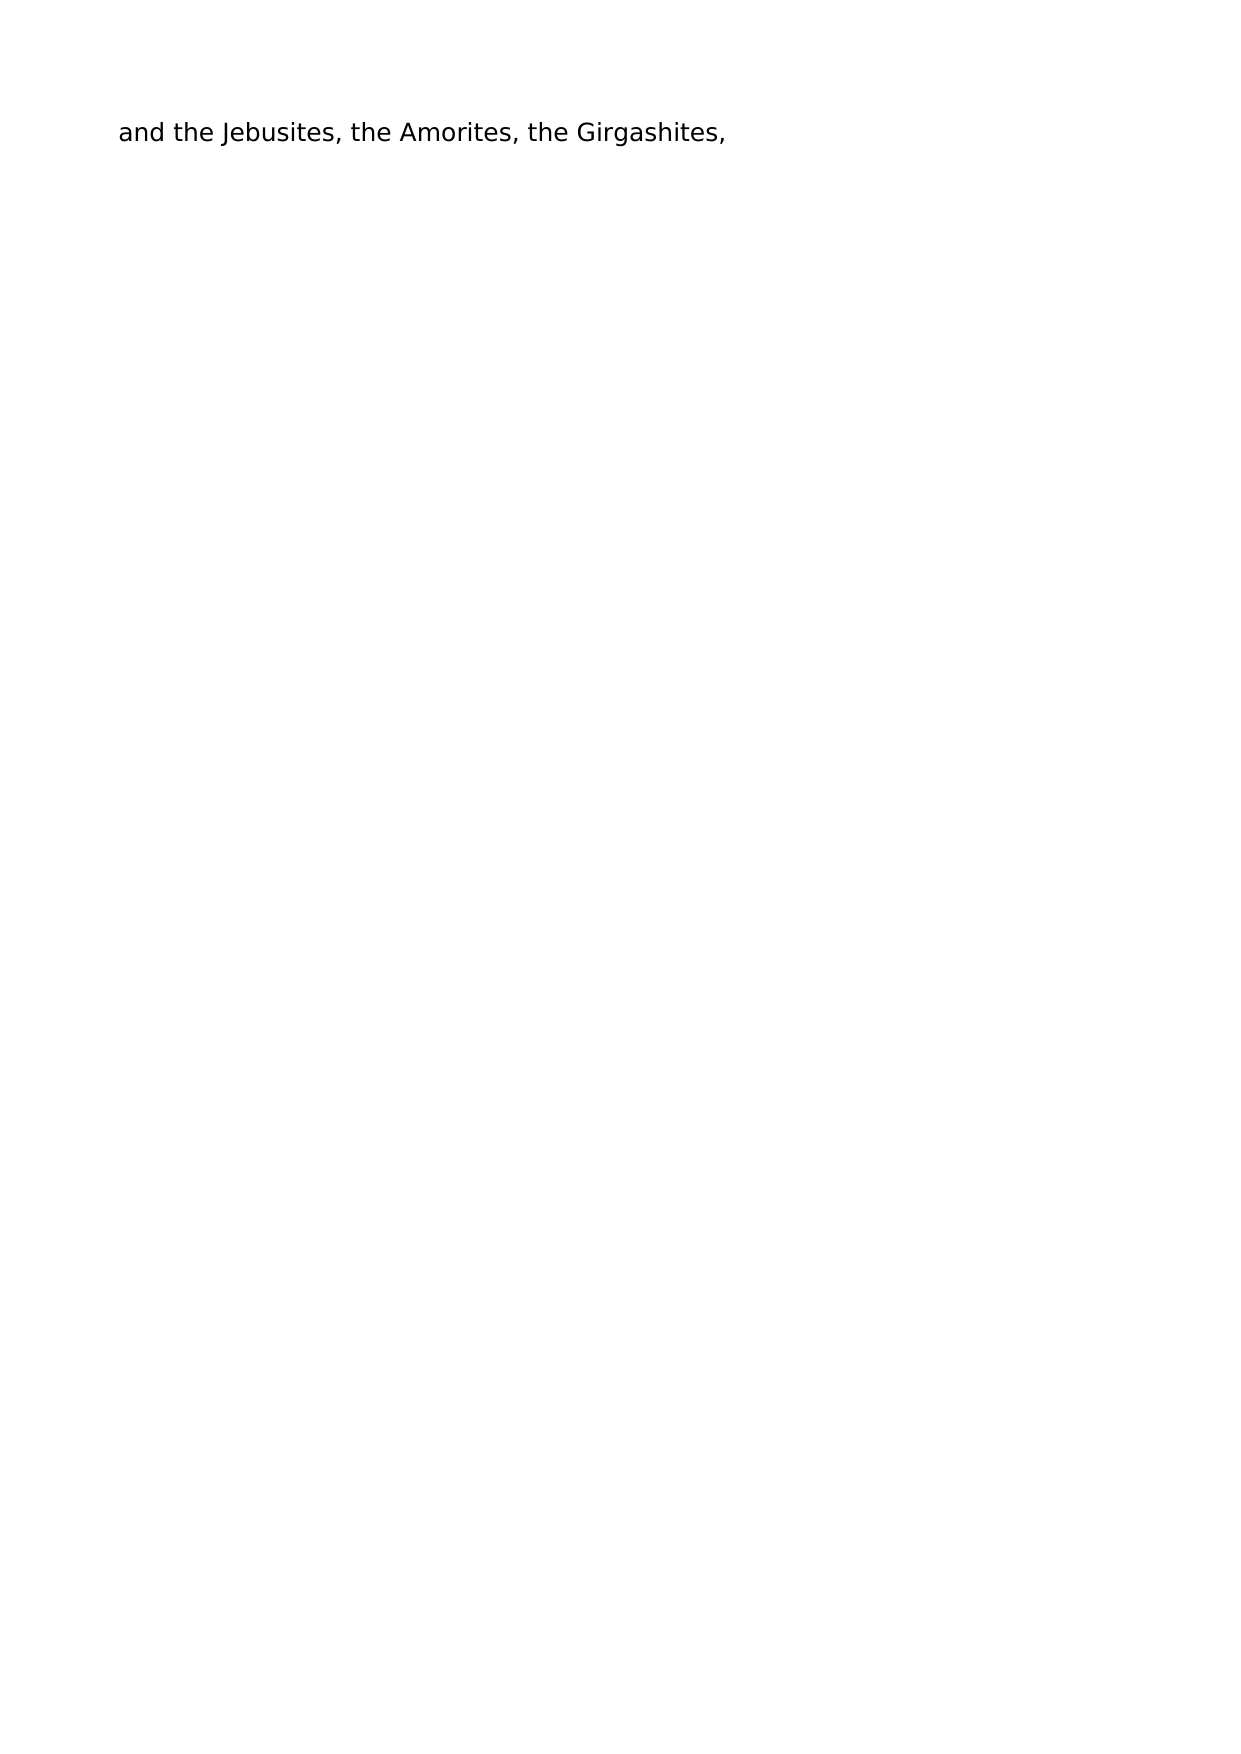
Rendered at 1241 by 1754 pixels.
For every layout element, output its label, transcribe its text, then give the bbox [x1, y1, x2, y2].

text and the Jebusites, the Amorites, the Girgashites, [118, 118, 1122, 147]
